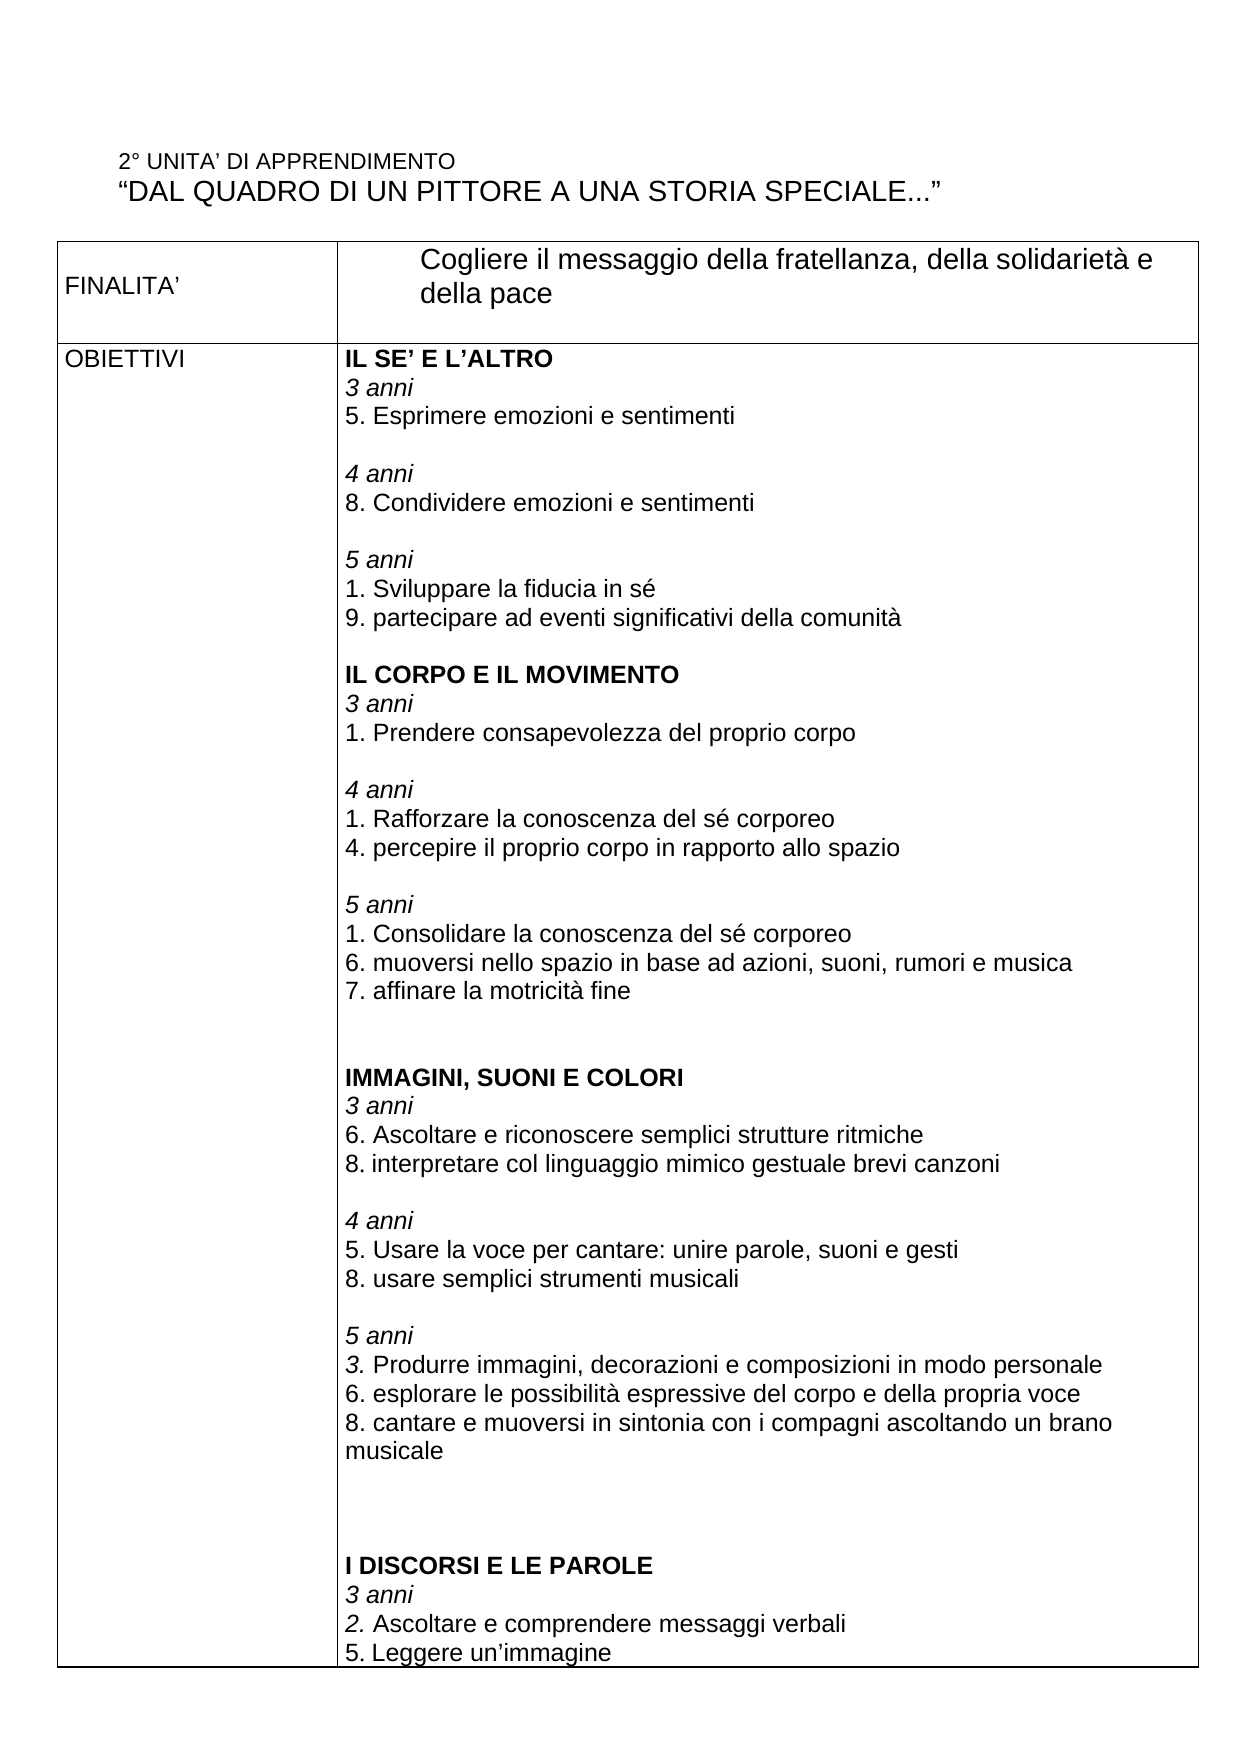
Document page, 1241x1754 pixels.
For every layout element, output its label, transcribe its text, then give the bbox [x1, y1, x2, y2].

table_cell OBIETTIVI [58, 344, 337, 1666]
table_header FINALITA’ [58, 242, 337, 343]
table_header Cogliere il messaggio della fratellanza, della solidarietà e della pace [338, 242, 1198, 343]
text 2° UNITA’ DI APPRENDIMENTO [118, 148, 1122, 174]
table_cell IL SE’ E L’ALTRO 3 anni 5. Esprimere emozioni e sentimenti 4 anni 8. Condividere emozioni e sentimenti 5 anni 1. Sviluppare la fiducia in sé 9. partecipare ad eventi significativi della comunità IL CORPO E IL MOVIMENTO 3 anni 1. Prendere consapevolezza del proprio corpo 4 anni 1. Rafforzare la conoscenza del sé corporeo 4. percepire il proprio corpo in rapporto allo spazio 5 anni 1. Consolidare la conoscenza del sé corporeo 6. muoversi nello spazio in base ad azioni, suoni, rumori e musica 7. affinare la motricità fine IMMAGINI, SUONI E COLORI 3 anni 6. Ascoltare e riconoscere semplici strutture ritmiche 8. interpretare col linguaggio mimico gestuale brevi canzoni 4 anni 5. Usare la voce per cantare: unire parole, suoni e gesti 8. usare semplici strumenti musicali 5 anni 3. Produrre immagini, decorazioni e composizioni in modo personale 6. esplorare le possibilità espressive del corpo e della propria voce 8. cantare e muoversi in sintonia con i compagni ascoltando un brano musicale I DISCORSI E LE PAROLE 3 anni 2. Ascoltare e comprendere messaggi verbali 5. Leggere un’immagine [338, 344, 1198, 1666]
text “DAL QUADRO DI UN PITTORE A UNA STORIA SPECIALE...” [118, 174, 1122, 207]
